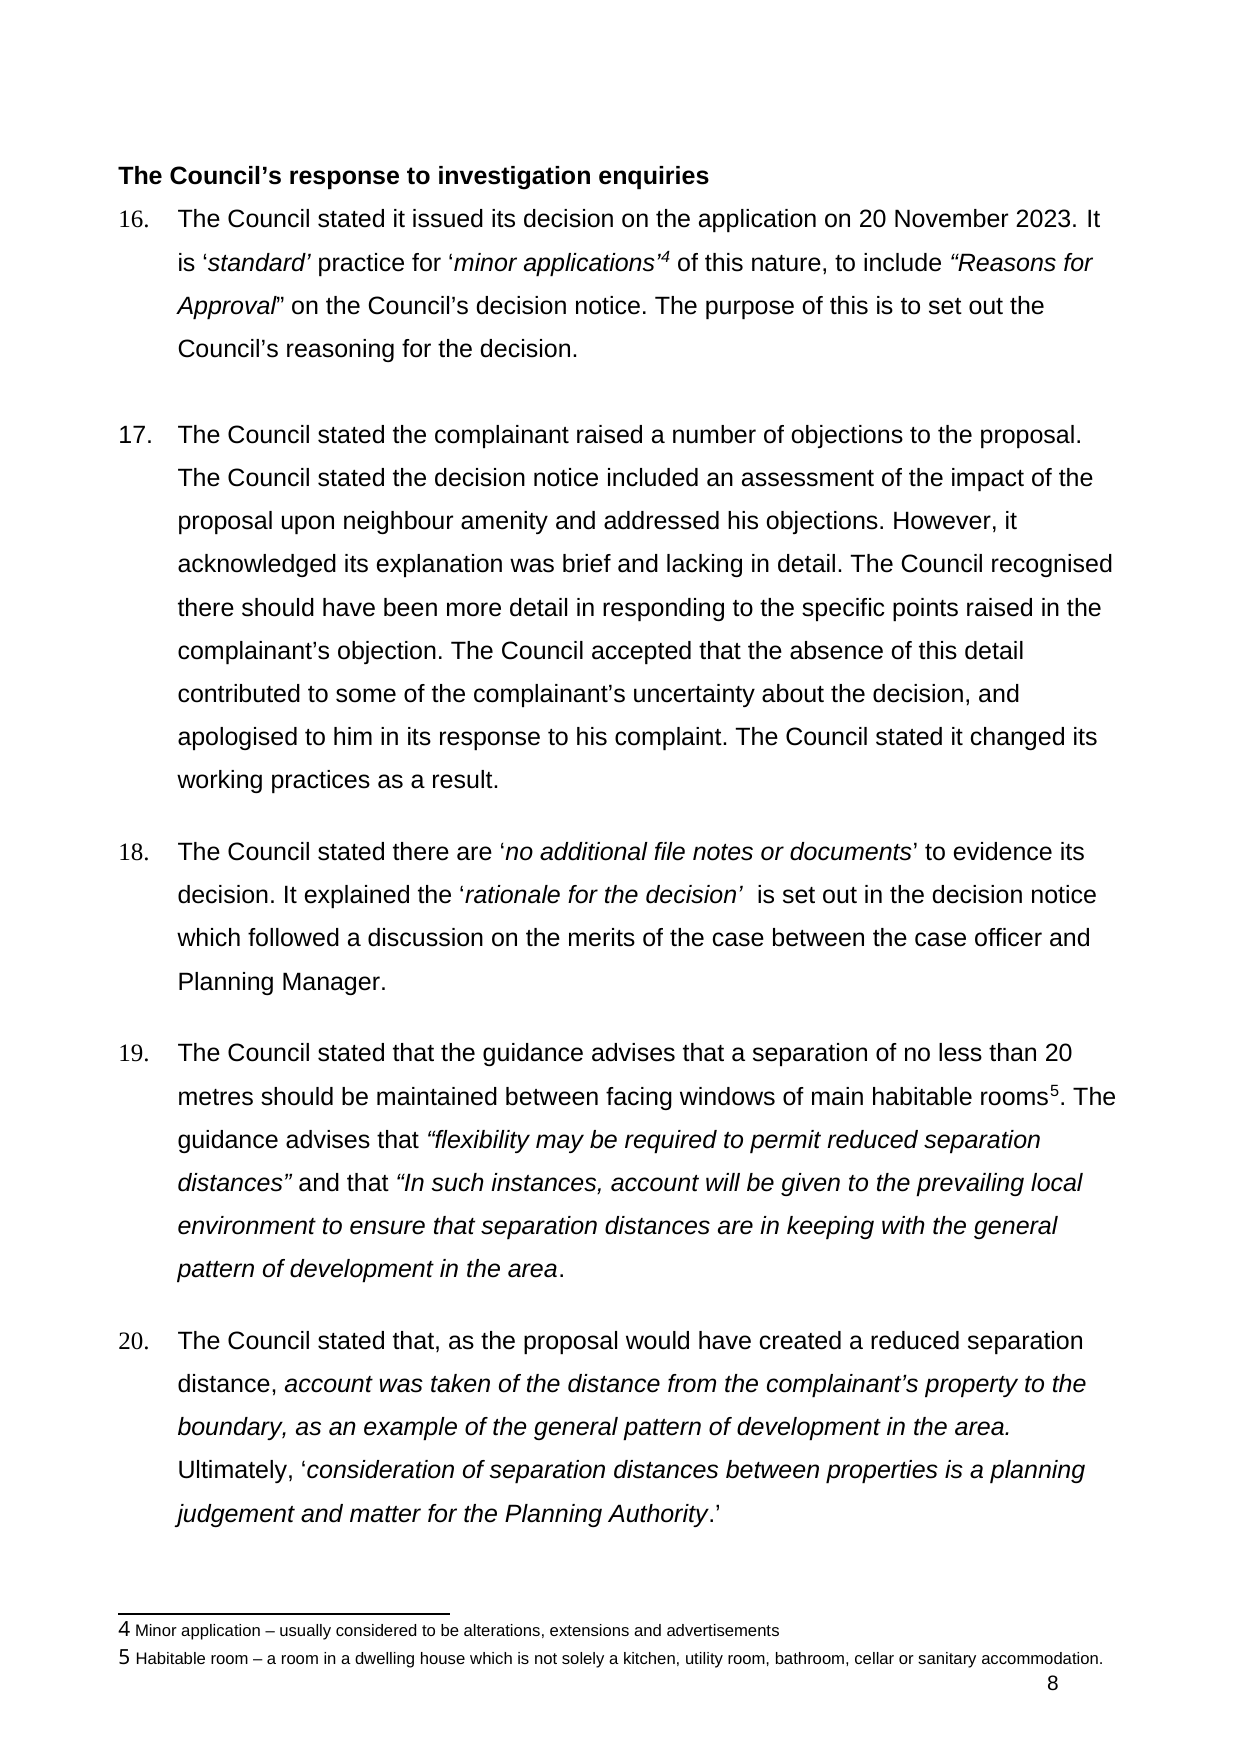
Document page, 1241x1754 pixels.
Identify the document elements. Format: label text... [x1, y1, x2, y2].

list The Council stated that, as the proposal would have created a reduced separation distance, account was taken of the distance from the complainant’s property to the boundary, as an example of the general pattern of development in the area. Ultimately, ‘consideration of separation distances between properties is a planning judgement and matter for the Planning Authority.’ [118, 1326, 1122, 1527]
text The Council’s response to investigation enquiries [118, 161, 1122, 190]
list Habitable room – a room in a dwelling house which is not solely a kitchen, utility room, bathroom, cellar or sanitary accommodation. [118, 1642, 1122, 1671]
list Minor application – usually considered to be alterations, extensions and advertisements [118, 1614, 1122, 1642]
list The Council stated the complainant raised a number of objections to the proposal. The Council stated the decision notice included an assessment of the impact of the proposal upon neighbour amenity and addressed his objections. However, it acknowledged its explanation was brief and lacking in detail. The Council recognised there should have been more detail in responding to the specific points raised in the complainant’s objection. The Council accepted that the absence of this detail contributed to some of the complainant’s uncertainty about the decision, and apologised to him in its response to his complaint. The Council stated it changed its working practices as a result. [118, 420, 1122, 794]
list The Council stated there are ‘no additional file notes or documents’ to evidence its decision. It explained the ‘rationale for the decision’ is set out in the decision notice which followed a discussion on the merits of the case between the case officer and Planning Manager. [118, 837, 1122, 995]
list The Council stated that the guidance advises that a separation of no less than 20 metres should be maintained between facing windows of main habitable rooms. The guidance advises that “flexibility may be required to permit reduced separation distances” and that “In such instances, account will be given to the prevailing local environment to ensure that separation distances are in keeping with the general pattern of development in the area. [118, 1038, 1122, 1283]
list The Council stated it issued its decision on the application on 20 November 2023. It is ‘standard’ practice for ‘minor applications’ of this nature, to include “Reasons for Approval” on the Council’s decision notice. The purpose of this is to set out the Council’s reasoning for the decision. [118, 204, 1122, 363]
